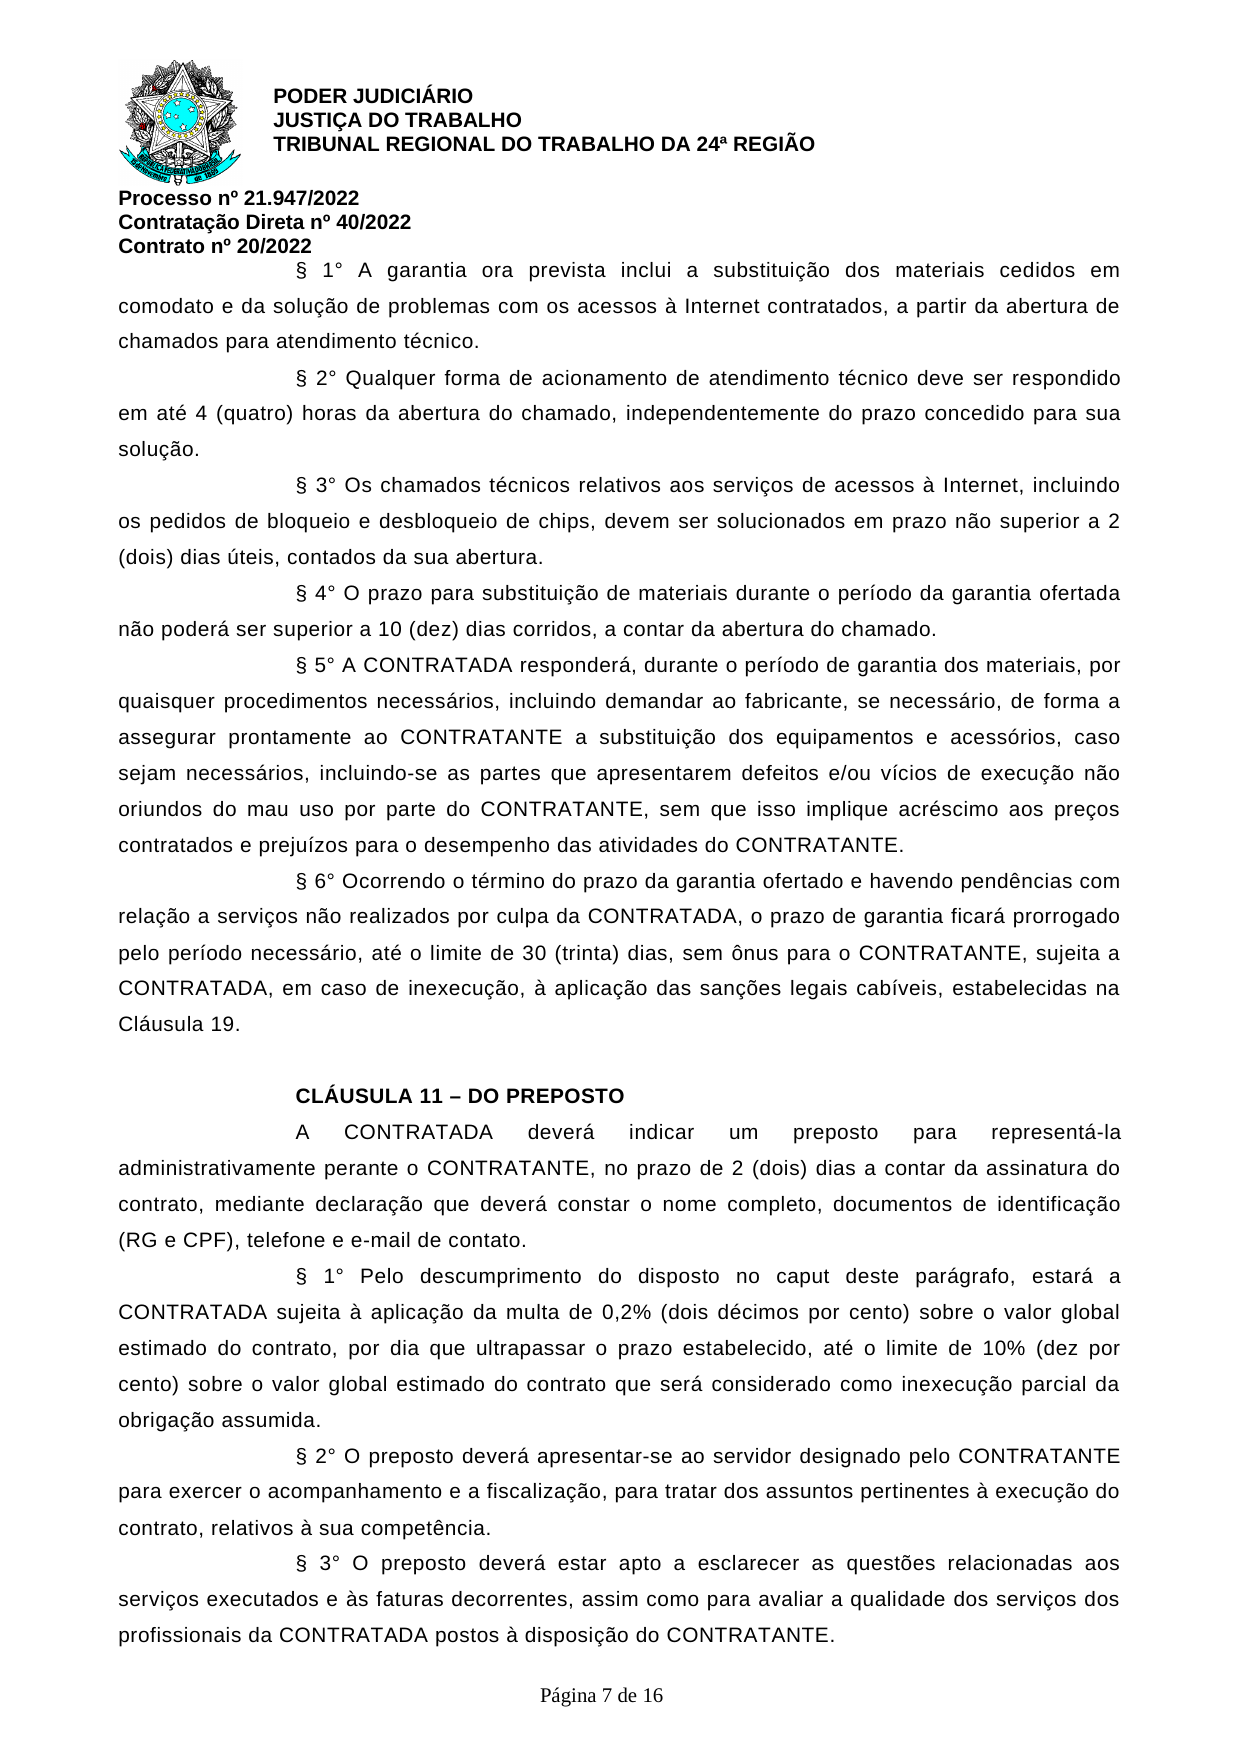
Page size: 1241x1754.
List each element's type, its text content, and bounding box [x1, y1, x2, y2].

text CLÁUSULA 11 – DO PREPOSTO [118, 1084, 1119, 1108]
text § 4° O prazo para substituição de materiais durante o período da garantia ofertada não poderá ser superior a 10 (dez) dias corridos, a contar da abertura do chamado. [118, 581, 1122, 641]
text § 1° A garantia ora prevista inclui a substituição dos materiais cedidos em comodato e da solução de problemas com os acessos à Internet contratados, a partir da abertura de chamados para atendimento técnico. [118, 257, 1122, 353]
text § 3° Os chamados técnicos relativos aos serviços de acessos à Internet, incluindo os pedidos de bloqueio e desbloqueio de chips, devem ser solucionados em prazo não superior a 2 (dois) dias úteis, contados da sua abertura. [118, 473, 1122, 569]
text § 2° O preposto deverá apresentar-se ao servidor designado pelo CONTRATANTE para exercer o acompanhamento e a fiscalização, para tratar dos assuntos pertinentes à execução do contrato, relativos à sua competência. [118, 1443, 1122, 1539]
text A CONTRATADA deverá indicar um preposto para representá-la administrativamente perante o CONTRATANTE, no prazo de 2 (dois) dias a contar da assinatura do contrato, mediante declaração que deverá constar o nome completo, documentos de identificação (RG e CPF), telefone e e-mail de contato. [118, 1120, 1122, 1252]
text § 5° A CONTRATADA responderá, durante o período de garantia dos materiais, por quaisquer procedimentos necessários, incluindo demandar ao fabricante, se necessário, de forma a assegurar prontamente ao CONTRATANTE a substituição dos equipamentos e acessórios, caso sejam necessários, incluindo-se as partes que apresentarem defeitos e/ou vícios de execução não oriundos do mau uso por parte do CONTRATANTE, sem que isso implique acréscimo aos preços contratados e prejuízos para o desempenho das atividades do CONTRATANTE. [118, 653, 1122, 856]
text § 1° Pelo descumprimento do disposto no caput deste parágrafo, estará a CONTRATADA sujeita à aplicação da multa de 0,2% (dois décimos por cento) sobre o valor global estimado do contrato, por dia que ultrapassar o prazo estabelecido, até o limite de 10% (dez por cento) sobre o valor global estimado do contrato que será considerado como inexecução parcial da obrigação assumida. [118, 1264, 1122, 1431]
text § 6° Ocorrendo o término do prazo da garantia ofertado e havendo pendências com relação a serviços não realizados por culpa da CONTRATADA, o prazo de garantia ficará prorrogado pelo período necessário, até o limite de 30 (trinta) dias, sem ônus para o CONTRATANTE, sujeita a CONTRATADA, em caso de inexecução, à aplicação das sanções legais cabíveis, estabelecidas na Cláusula 19. [118, 868, 1122, 1036]
text § 3° O preposto deverá estar apto a esclarecer as questões relacionadas aos serviços executados e às faturas decorrentes, assim como para avaliar a qualidade dos serviços dos profissionais da CONTRATADA postos à disposição do CONTRATANTE. [118, 1551, 1122, 1647]
picture [118, 59, 243, 186]
text § 2° Qualquer forma de acionamento de atendimento técnico deve ser respondido em até 4 (quatro) horas da abertura do chamado, independentemente do prazo concedido para sua solução. [118, 365, 1122, 461]
